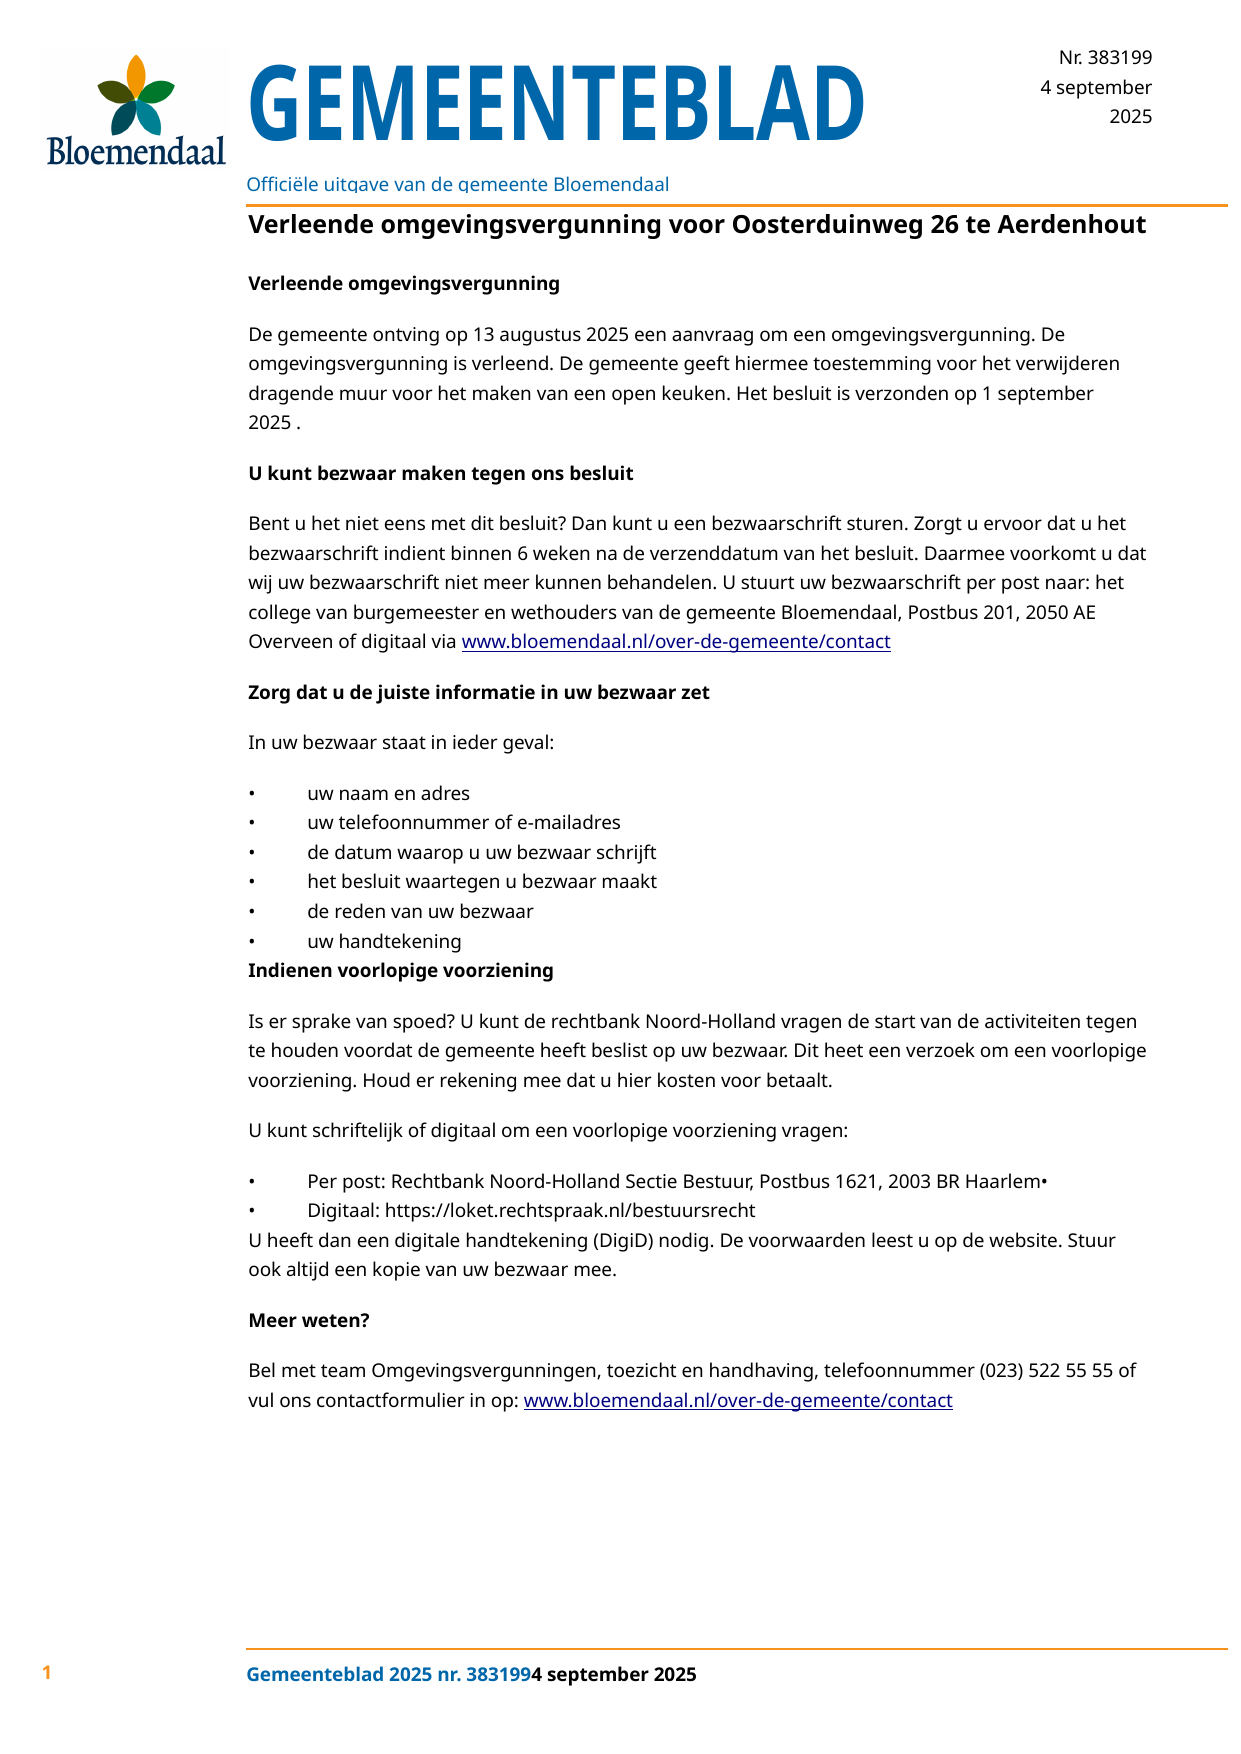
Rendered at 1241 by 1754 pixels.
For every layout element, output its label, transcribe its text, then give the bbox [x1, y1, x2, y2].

text Zorg dat u de juiste informatie in uw bezwaar zet [248, 679, 1152, 705]
text Bent u het niet eens met dit besluit? Dan kunt u een bezwaarschrift sturen. Zorgt u ervoor dat u het bezwaarschrift indient binnen 6 weken na de verzenddatum van het besluit. Daarmee voorkomt u dat wij uw bezwaarschrift niet meer kunnen behandelen. U stuurt uw bezwaarschrift per post naar: het college van burgemeester en wethouders van de gemeente Bloemendaal, Postbus 201, 2050 AE Overveen of digitaal via www.bloemendaal.nl/over-de-gemeente/contact [248, 510, 1152, 654]
list de datum waarop u uw bezwaar schrijft [248, 839, 1152, 865]
list de reden van uw bezwaar [248, 898, 1152, 924]
list het besluit waartegen u bezwaar maakt [248, 869, 1152, 894]
text U kunt schriftelijk of digitaal om een voorlopige voorziening vragen: [248, 1117, 1152, 1143]
text Verleende omgevingsvergunning [248, 270, 1152, 296]
text De gemeente ontving op 13 augustus 2025 een aanvraag om een omgevingsvergunning. De omgevingsvergunning is verleend. De gemeente geeft hiermee toestemming voor het verwijderen dragende muur voor het maken van een open keuken. Het besluit is verzonden op 1 september 2025 . [248, 321, 1152, 435]
text Bel met team Omgevingsvergunningen, toezicht en handhaving, telefoonnummer (023) 522 55 55 of vul ons contactformulier in op: www.bloemendaal.nl/over-de-gemeente/contact [248, 1357, 1152, 1413]
text Verleende omgevingsvergunning voor Oosterduinweg 26 te Aerdenhout [248, 207, 1152, 241]
text Meer weten? [248, 1307, 1152, 1333]
text Indienen voorlopige voorziening [248, 957, 1152, 983]
list uw telefoonnummer of e-mailadres [248, 809, 1152, 835]
text U kunt bezwaar maken tegen ons besluit [248, 460, 1152, 486]
list uw naam en adres [248, 780, 1152, 806]
list uw handtekening [248, 928, 1152, 953]
text U heeft dan een digitale handtekening (DigiD) nodig. De voorwaarden leest u op de website. Stuur ook altijd een kopie van uw bezwaar mee. [248, 1227, 1152, 1282]
list Per post: Rechtbank Noord-Holland Sectie Bestuur, Postbus 1621, 2003 BR Haarlem• [248, 1168, 1152, 1193]
text Is er sprake van spoed? U kunt de rechtbank Noord-Holland vragen de start van de activiteiten tegen te houden voordat de gemeente heeft beslist op uw bezwaar. Dit heet een verzoek om een voorlopige voorziening. Houd er rekening mee dat u hier kosten voor betaalt. [248, 1008, 1152, 1093]
text In uw bezwaar staat in ieder geval: [248, 729, 1152, 755]
list Digitaal: https://loket.rechtspraak.nl/bestuursrecht [248, 1197, 1152, 1223]
picture [41, 47, 231, 172]
